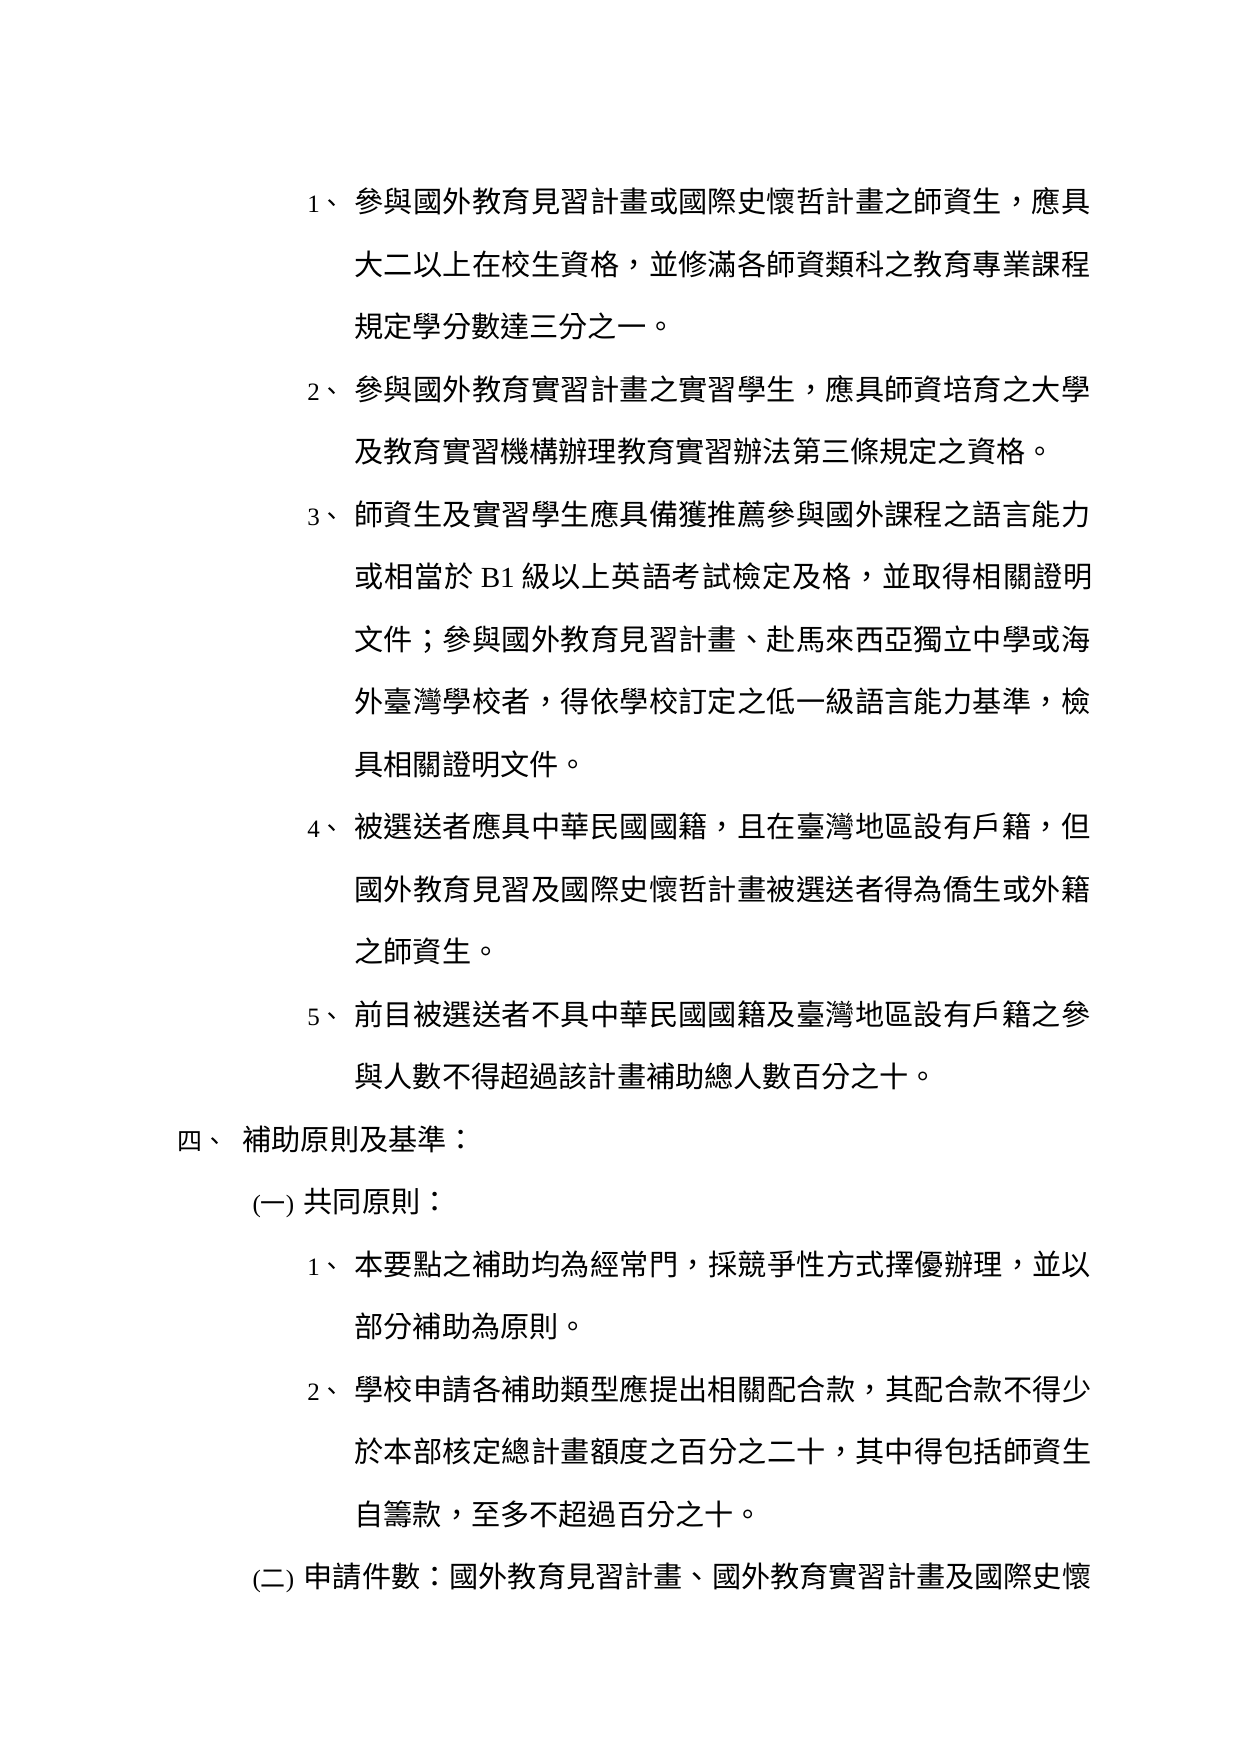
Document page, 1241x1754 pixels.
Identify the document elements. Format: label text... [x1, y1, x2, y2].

list 參與國外教育實習計畫之實習學生，應具師資培育之大學及教育實習機構辦理教育實習辦法第三條規定之資格。 [307, 346, 1092, 471]
list 共同原則： [252, 1158, 1092, 1221]
list 補助原則及基準： [177, 1096, 1092, 1158]
list 本要點之補助均為經常門，採競爭性方式擇優辦理，並以部分補助為原則。 [307, 1221, 1092, 1346]
list 師資生及實習學生應具備獲推薦參與國外課程之語言能力，或相當於B1級以上英語考試檢定及格，並取得相關證明文件；參與國外教育見習計畫、赴馬來西亞獨立中學或海外臺灣學校者，得依學校訂定之低一級語言能力基準，檢具相關證明文件。 [307, 471, 1092, 783]
list 前目被選送者不具中華民國國籍及臺灣地區設有戶籍之參與人數不得超過該計畫補助總人數百分之十。 [307, 971, 1092, 1096]
list 被選送者應具中華民國國籍，且在臺灣地區設有戶籍，但國外教育見習及國際史懷哲計畫被選送者得為僑生或外籍之師資生。 [307, 783, 1092, 971]
list 申請件數：國外教育見習計畫、國外教育實習計畫及國際史懷 [252, 1533, 1092, 1596]
list 學校申請各補助類型應提出相關配合款，其配合款不得少於本部核定總計畫額度之百分之二十，其中得包括師資生自籌款，至多不超過百分之十。 [307, 1346, 1092, 1533]
list 參與國外教育見習計畫或國際史懷哲計畫之師資生，應具大二以上在校生資格，並修滿各師資類科之教育專業課程規定學分數達三分之一。 [307, 158, 1092, 346]
